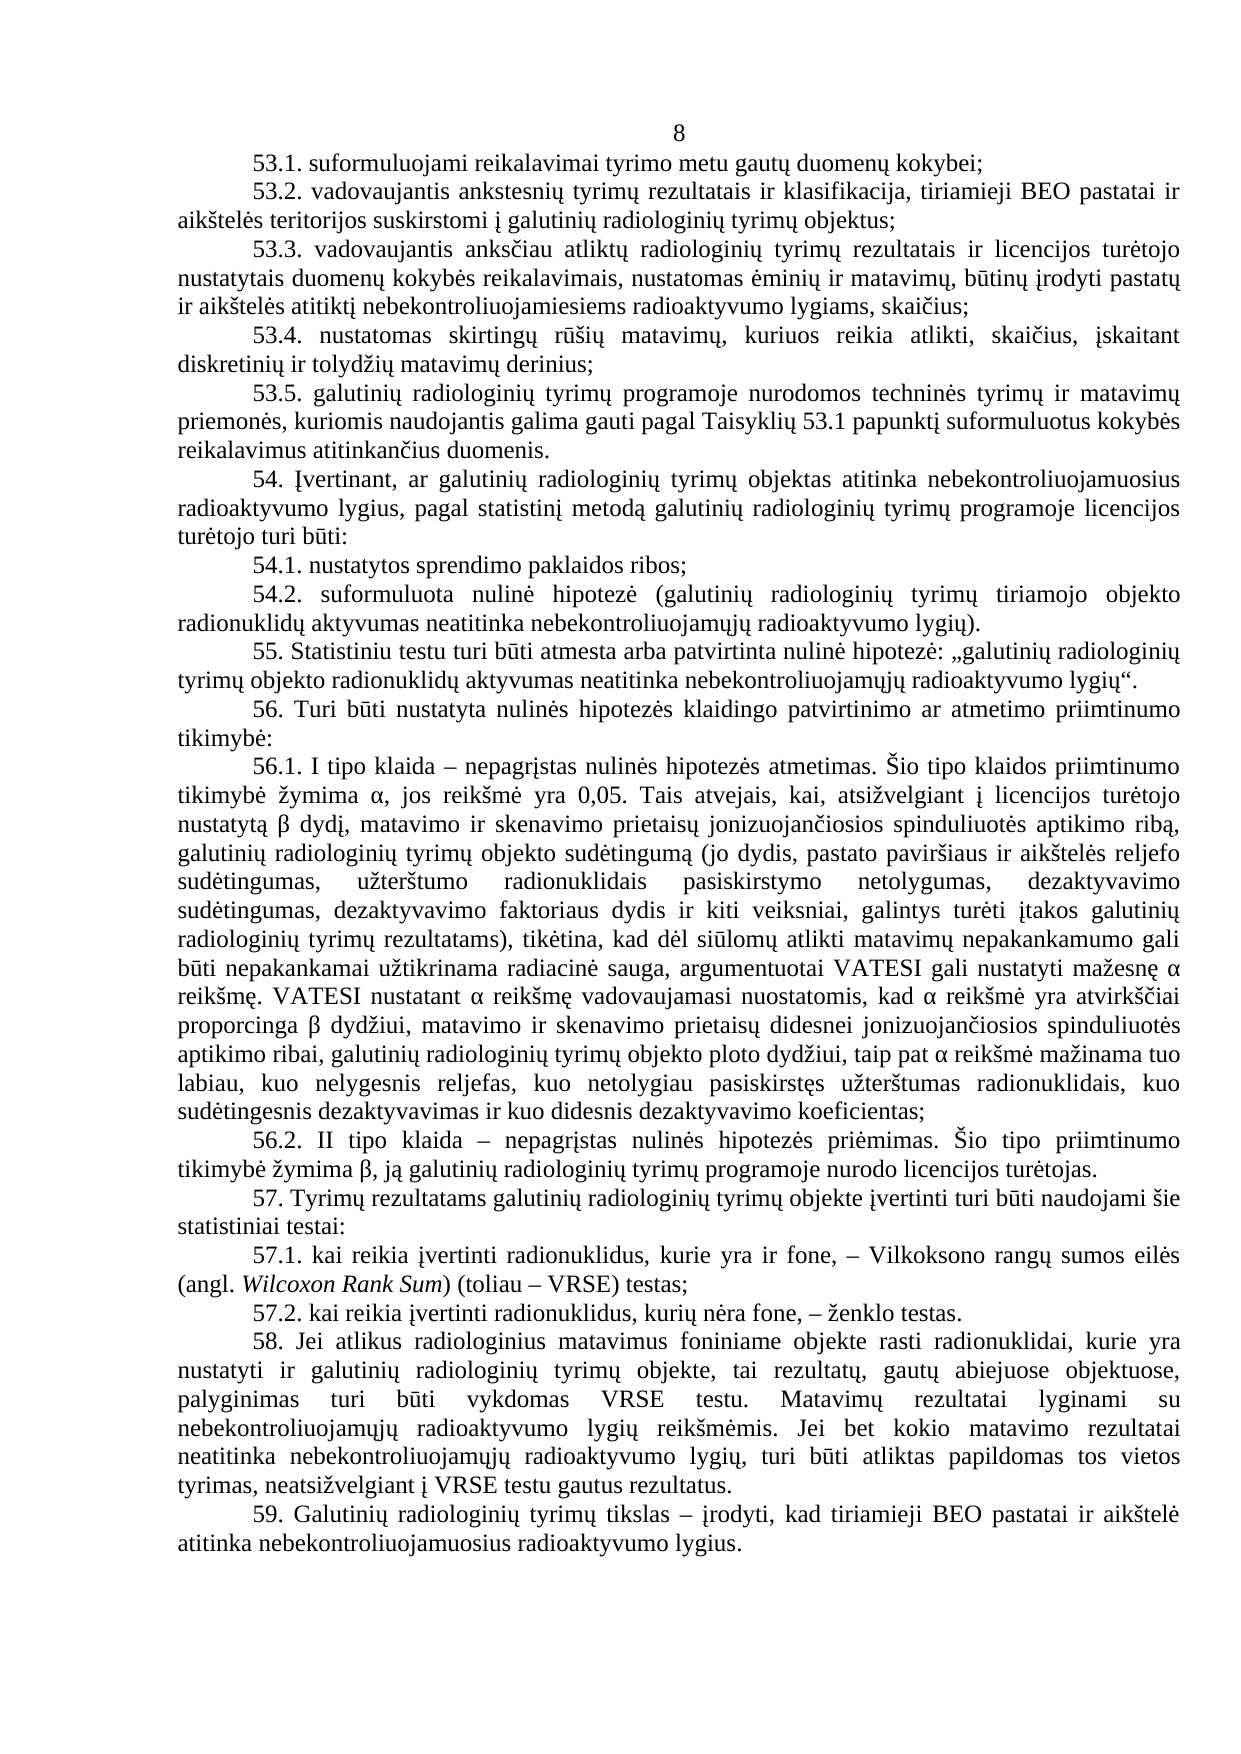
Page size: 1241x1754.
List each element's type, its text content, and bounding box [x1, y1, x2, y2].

text 54.2. suformuluota nulinė hipotezė (galutinių radiologinių tyrimų tiriamojo objekto radionuklidų aktyvumas neatitinka nebekontroliuojamųjų radioaktyvumo lygių). [177, 579, 1181, 636]
text 56. Turi būti nustatyta nulinės hipotezės klaidingo patvirtinimo ar atmetimo priimtinumo tikimybė: [177, 694, 1181, 751]
text 57.2. kai reikia įvertinti radionuklidus, kurių nėra fone, – ženklo testas. [177, 1298, 1181, 1326]
text 54.1. nustatytos sprendimo paklaidos ribos; [177, 550, 1181, 579]
text 59. Galutinių radiologinių tyrimų tikslas – įrodyti, kad tiriamieji BEO pastatai ir aikštelė atitinka nebekontroliuojamuosius radioaktyvumo lygius. [177, 1499, 1181, 1556]
text 56.1. I tipo klaida – nepagrįstas nulinės hipotezės atmetimas. Šio tipo klaidos priimtinumo tikimybė žymima α, jos reikšmė yra 0,05. Tais atvejais, kai, atsižvelgiant į licencijos turėtojo nustatytą β dydį, matavimo ir skenavimo prietaisų jonizuojančiosios spinduliuotės aptikimo ribą, galutinių radiologinių tyrimų objekto sudėtingumą (jo dydis, pastato paviršiaus ir aikštelės reljefo sudėtingumas, užterštumo radionuklidais pasiskirstymo netolygumas, dezaktyvavimo sudėtingumas, dezaktyvavimo faktoriaus dydis ir kiti veiksniai, galintys turėti įtakos galutinių radiologinių tyrimų rezultatams), tikėtina, kad dėl siūlomų atlikti matavimų nepakankamumo gali būti nepakankamai užtikrinama radiacinė sauga, argumentuotai VATESI gali nustatyti mažesnę α reikšmę. VATESI nustatant α reikšmę vadovaujamasi nuostatomis, kad α reikšmė yra atvirkščiai proporcinga β dydžiui, matavimo ir skenavimo prietaisų didesnei jonizuojančiosios spinduliuotės aptikimo ribai, galutinių radiologinių tyrimų objekto ploto dydžiui, taip pat α reikšmė mažinama tuo labiau, kuo nelygesnis reljefas, kuo netolygiau pasiskirstęs užterštumas radionuklidais, kuo sudėtingesnis dezaktyvavimas ir kuo didesnis dezaktyvavimo koeficientas; [177, 751, 1181, 1125]
text 54. Įvertinant, ar galutinių radiologinių tyrimų objektas atitinka nebekontroliuojamuosius radioaktyvumo lygius, pagal statistinį metodą galutinių radiologinių tyrimų programoje licencijos turėtojo turi būti: [177, 464, 1181, 550]
text 53.3. vadovaujantis anksčiau atliktų radiologinių tyrimų rezultatais ir licencijos turėtojo nustatytais duomenų kokybės reikalavimais, nustatomas ėminių ir matavimų, būtinų įrodyti pastatų ir aikštelės atitiktį nebekontroliuojamiesiems radioaktyvumo lygiams, skaičius; [177, 234, 1181, 320]
text 58. Jei atlikus radiologinius matavimus foniniame objekte rasti radionuklidai, kurie yra nustatyti ir galutinių radiologinių tyrimų objekte, tai rezultatų, gautų abiejuose objektuose, palyginimas turi būti vykdomas VRSE testu. Matavimų rezultatai lyginami su nebekontroliuojamųjų radioaktyvumo lygių reikšmėmis. Jei bet kokio matavimo rezultatai neatitinka nebekontroliuojamųjų radioaktyvumo lygių, turi būti atliktas papildomas tos vietos tyrimas, neatsižvelgiant į VRSE testu gautus rezultatus. [177, 1326, 1181, 1499]
text 57.1. kai reikia įvertinti radionuklidus, kurie yra ir fone, – Vilkoksono rangų sumos eilės (angl. Wilcoxon Rank Sum) (toliau – VRSE) testas; [177, 1240, 1181, 1298]
text 53.1. suformuluojami reikalavimai tyrimo metu gautų duomenų kokybei; [177, 148, 1181, 176]
text 53.5. galutinių radiologinių tyrimų programoje nurodomos techninės tyrimų ir matavimų priemonės, kuriomis naudojantis galima gauti pagal Taisyklių 53.1 papunktį suformuluotus kokybės reikalavimus atitinkančius duomenis. [177, 378, 1181, 464]
text 57. Tyrimų rezultatams galutinių radiologinių tyrimų objekte įvertinti turi būti naudojami šie statistiniai testai: [177, 1183, 1181, 1240]
text 55. Statistiniu testu turi būti atmesta arba patvirtinta nulinė hipotezė: „galutinių radiologinių tyrimų objekto radionuklidų aktyvumas neatitinka nebekontroliuojamųjų radioaktyvumo lygių“. [177, 636, 1181, 694]
text 53.2. vadovaujantis ankstesnių tyrimų rezultatais ir klasifikacija, tiriamieji BEO pastatai ir aikštelės teritorijos suskirstomi į galutinių radiologinių tyrimų objektus; [177, 176, 1181, 234]
text 53.4. nustatomas skirtingų rūšių matavimų, kuriuos reikia atlikti, skaičius, įskaitant diskretinių ir tolydžių matavimų derinius; [177, 320, 1181, 378]
text 56.2. II tipo klaida – nepagrįstas nulinės hipotezės priėmimas. Šio tipo priimtinumo tikimybė žymima β, ją galutinių radiologinių tyrimų programoje nurodo licencijos turėtojas. [177, 1125, 1181, 1183]
